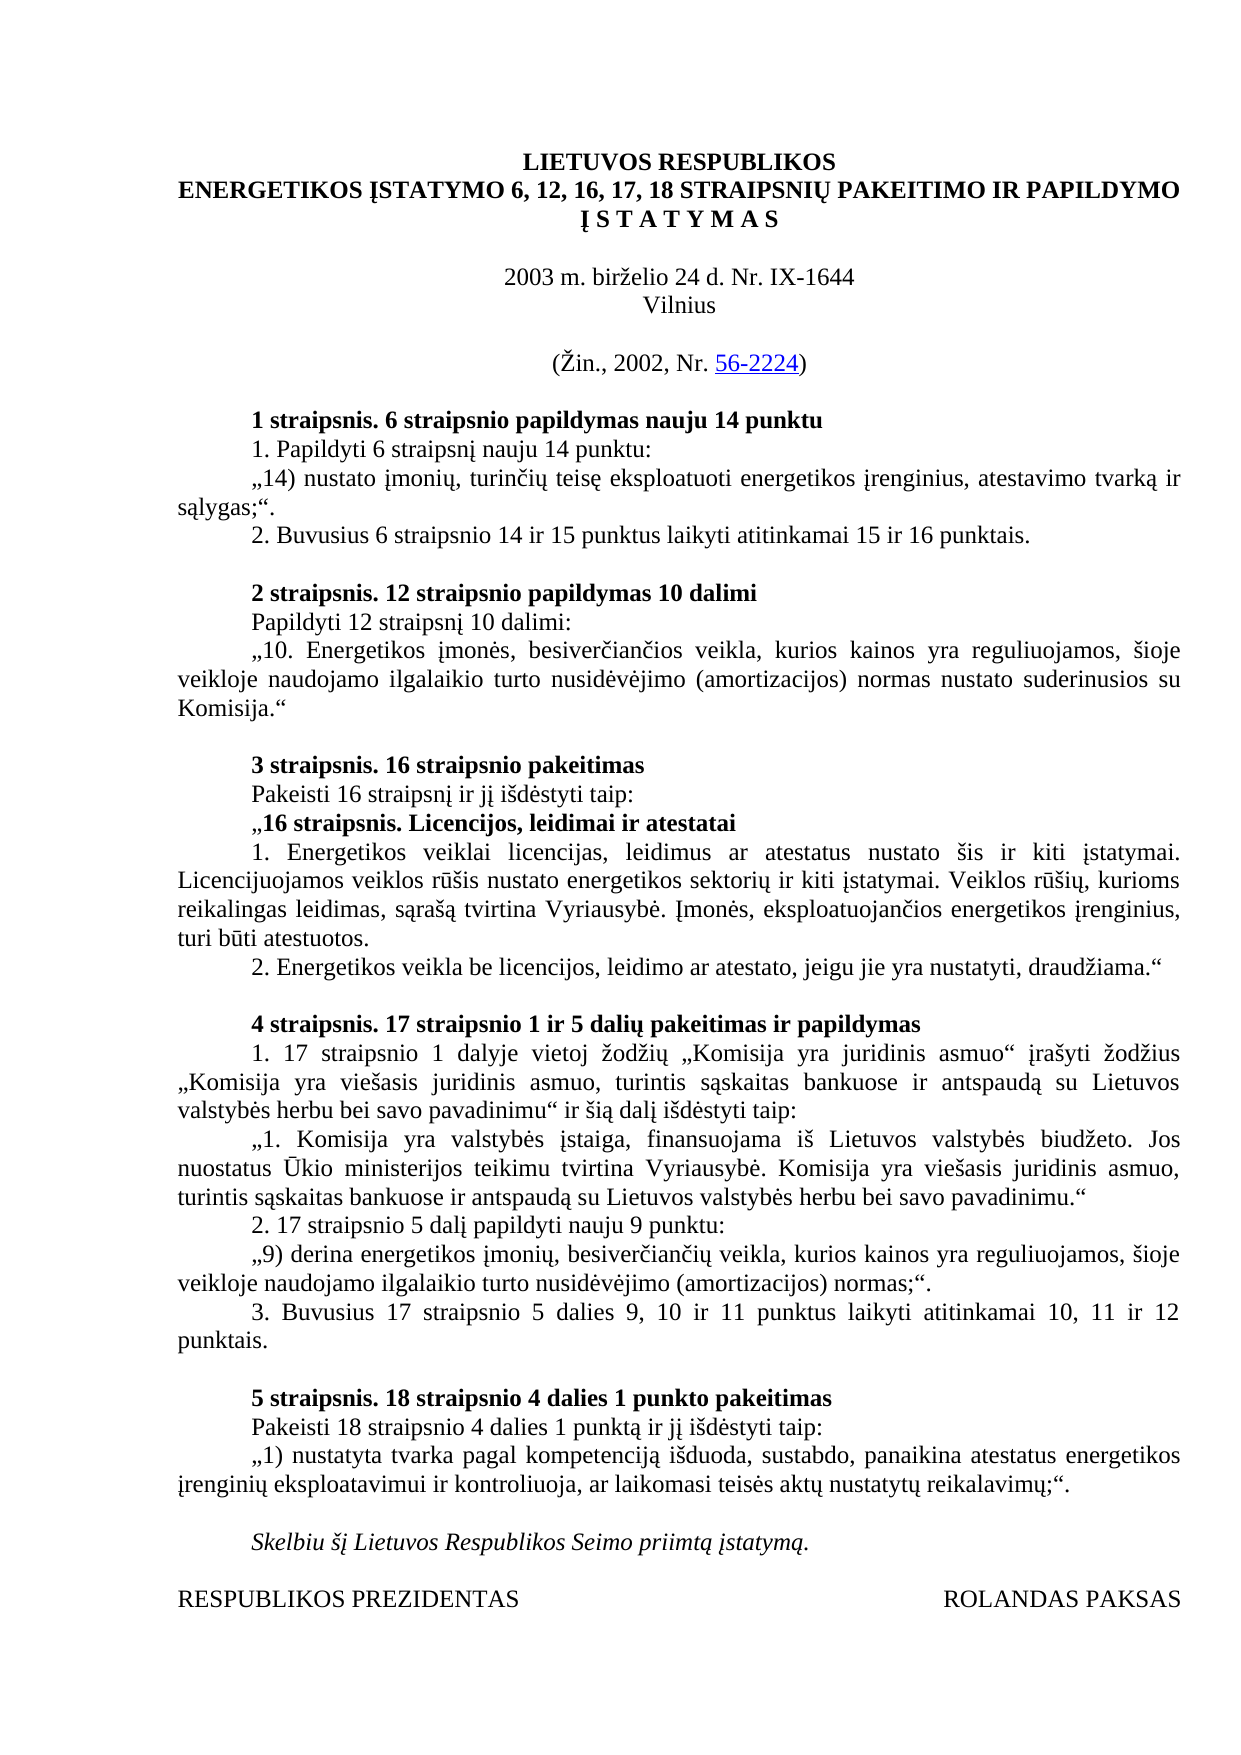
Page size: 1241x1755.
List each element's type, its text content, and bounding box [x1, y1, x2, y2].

text LIETUVOS RESPUBLIKOS [177, 147, 1181, 176]
text Į S T A T Y M A S [177, 204, 1181, 233]
text Papildyti 12 straipsnį 10 dalimi: [177, 607, 1181, 636]
text ENERGETIKOS ĮSTATYMO 6, 12, 16, 17, 18 STRAIPSNIŲ PAKEITIMO IR PAPILDYMO [177, 176, 1181, 204]
text Skelbiu šį Lietuvos Respublikos Seimo priimtą įstatymą. [177, 1527, 1181, 1556]
text „10. Energetikos įmonės, besiverčiančios veikla, kurios kainos yra reguliuojamos, šioje veikloje naudojamo ilgalaikio turto nusidėvėjimo (amortizacijos) normas nustato suderinusios su Komisija.“ [177, 636, 1181, 722]
text „9) derina energetikos įmonių, besiverčiančių veikla, kurios kainos yra reguliuojamos, šioje veikloje naudojamo ilgalaikio turto nusidėvėjimo (amortizacijos) normas;“. [177, 1239, 1181, 1297]
text 4 straipsnis. 17 straipsnio 1 ir 5 dalių pakeitimas ir papildymas [177, 1009, 1181, 1038]
text (Žin., 2002, Nr. 56-2224) [177, 348, 1181, 377]
text 2003 m. birželio 24 d. Nr. IX-1644 [177, 262, 1181, 291]
text „1. Komisija yra valstybės įstaiga, finansuojama iš Lietuvos valstybės biudžeto. Jos nuostatus Ūkio ministerijos teikimu tvirtina Vyriausybė. Komisija yra viešasis juridinis asmuo, turintis sąskaitas bankuose ir antspaudą su Lietuvos valstybės herbu bei savo pavadinimu.“ [177, 1124, 1181, 1211]
text 1. Papildyti 6 straipsnį nauju 14 punktu: [177, 434, 1181, 463]
text 1. 17 straipsnio 1 dalyje vietoj žodžių „Komisija yra juridinis asmuo“ įrašyti žodžius „Komisija yra viešasis juridinis asmuo, turintis sąskaitas bankuose ir antspaudą su Lietuvos valstybės herbu bei savo pavadinimu“ ir šią dalį išdėstyti taip: [177, 1038, 1181, 1124]
text 3 straipsnis. 16 straipsnio pakeitimas [177, 751, 1181, 779]
text 2 straipsnis. 12 straipsnio papildymas 10 dalimi [177, 578, 1181, 607]
text „14) nustato įmonių, turinčių teisę eksploatuoti energetikos įrenginius, atestavimo tvarką ir sąlygas;“. [177, 463, 1181, 521]
text 1 straipsnis. 6 straipsnio papildymas nauju 14 punktu [177, 406, 1181, 434]
text Pakeisti 18 straipsnio 4 dalies 1 punktą ir jį išdėstyti taip: [177, 1412, 1181, 1441]
text 3. Buvusius 17 straipsnio 5 dalies 9, 10 ir 11 punktus laikyti atitinkamai 10, 11 ir 12 punktais. [177, 1297, 1181, 1354]
text „16 straipsnis. Licencijos, leidimai ir atestatai [177, 808, 1181, 837]
text „1) nustatyta tvarka pagal kompetenciją išduoda, sustabdo, panaikina atestatus energetikos įrenginių eksploatavimui ir kontroliuoja, ar laikomasi teisės aktų nustatytų reikalavimų;“. [177, 1441, 1181, 1498]
text Pakeisti 16 straipsnį ir jį išdėstyti taip: [177, 779, 1181, 808]
text RESPUBLIKOS PREZIDENTAS ROLANDAS PAKSAS [177, 1584, 1181, 1613]
text 2. 17 straipsnio 5 dalį papildyti nauju 9 punktu: [177, 1211, 1181, 1239]
text 2. Buvusius 6 straipsnio 14 ir 15 punktus laikyti atitinkamai 15 ir 16 punktais. [177, 521, 1181, 549]
text Vilnius [177, 291, 1181, 319]
text 1. Energetikos veiklai licencijas, leidimus ar atestatus nustato šis ir kiti įstatymai. Licencijuojamos veiklos rūšis nustato energetikos sektorių ir kiti įstatymai. Veiklos rūšių, kurioms reikalingas leidimas, sąrašą tvirtina Vyriausybė. Įmonės, eksploatuojančios energetikos įrenginius, turi būti atestuotos. [177, 837, 1181, 952]
text 2. Energetikos veikla be licencijos, leidimo ar atestato, jeigu jie yra nustatyti, draudžiama.“ [177, 952, 1181, 981]
text 5 straipsnis. 18 straipsnio 4 dalies 1 punkto pakeitimas [177, 1383, 1181, 1412]
